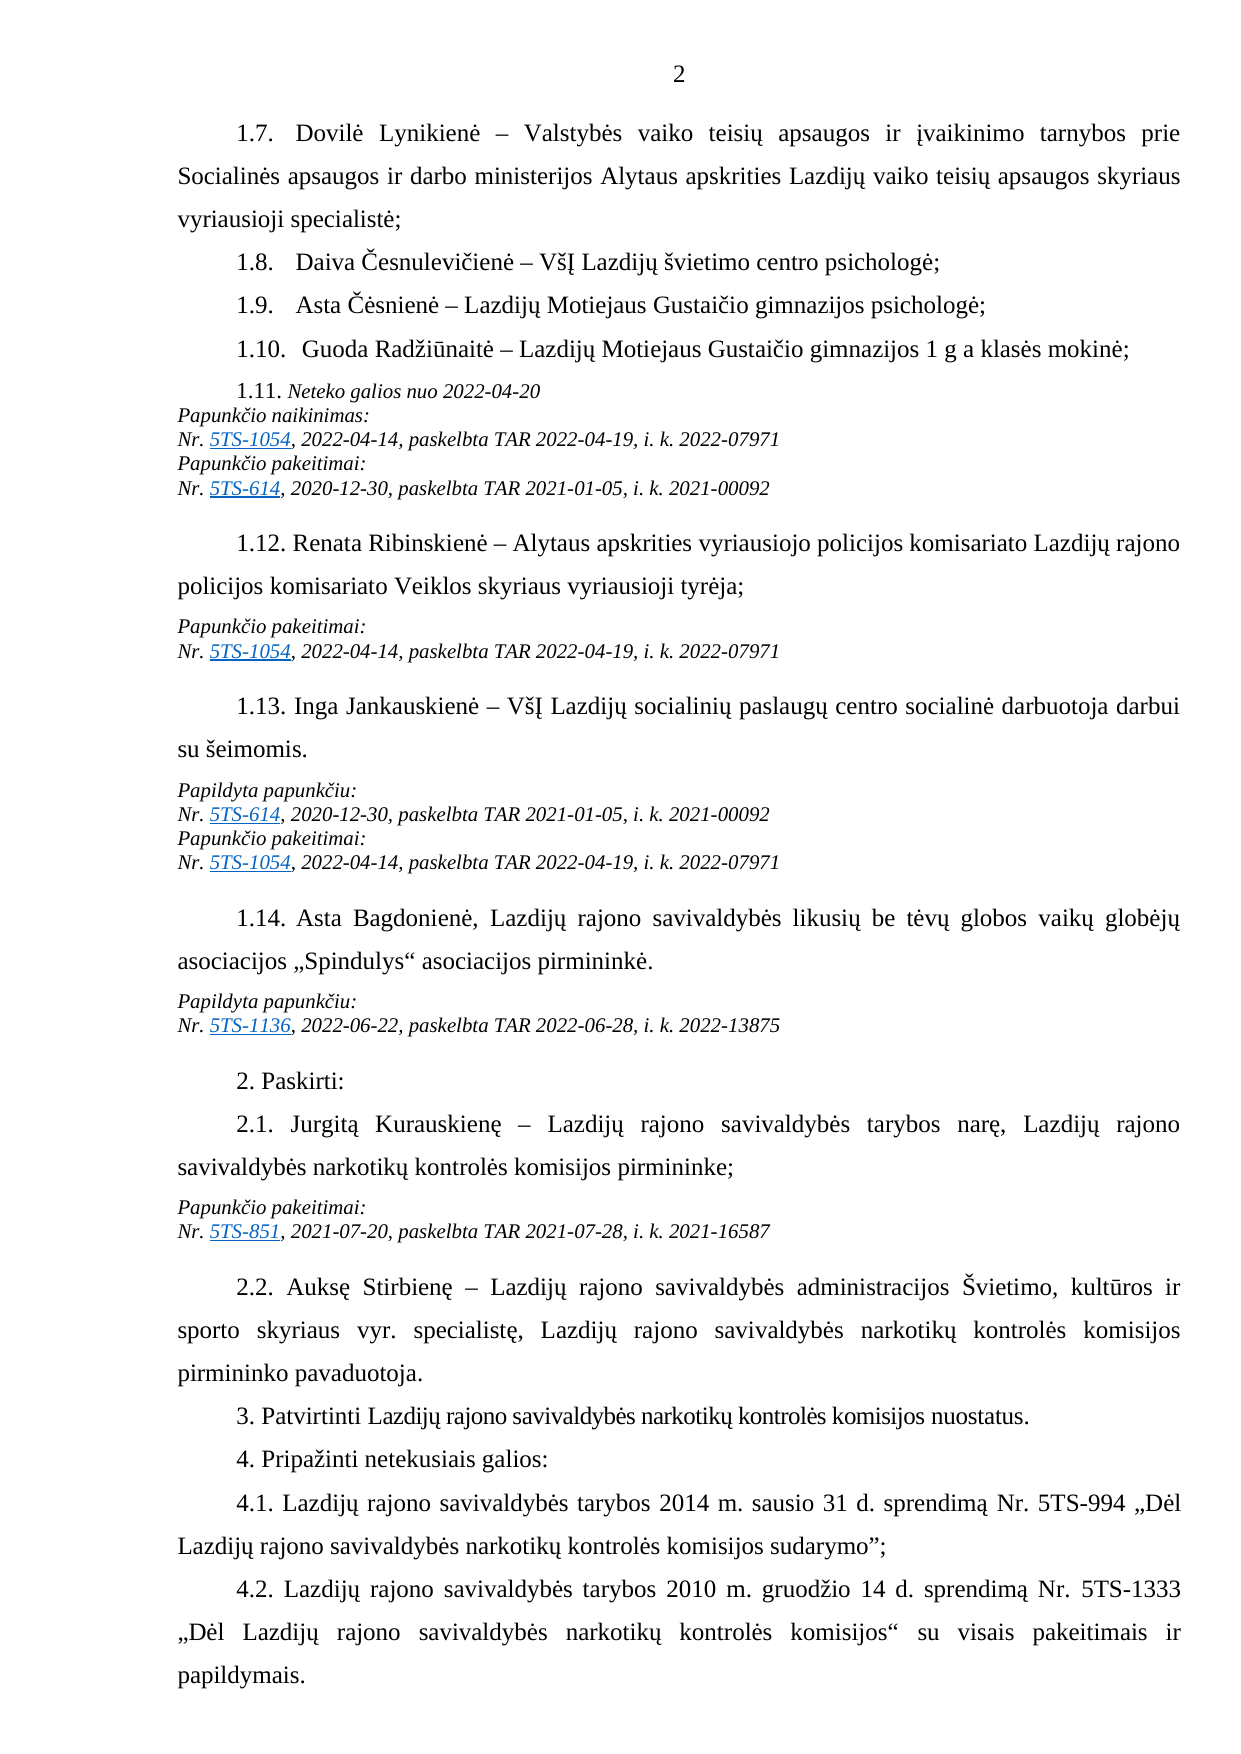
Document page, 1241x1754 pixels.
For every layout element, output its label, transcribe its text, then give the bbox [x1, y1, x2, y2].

text 1.7. Dovilė Lynikienė – Valstybės vaiko teisių apsaugos ir įvaikinimo tarnybos prie Socialinės apsaugos ir darbo ministerijos Alytaus apskrities Lazdijų vaiko teisių apsaugos skyriaus vyriausioji specialistė; [177, 118, 1181, 233]
text 2.2. Auksę Stirbienę – Lazdijų rajono savivaldybės administracijos Švietimo, kultūros ir sporto skyriaus vyr. specialistę, Lazdijų rajono savivaldybės narkotikų kontrolės komisijos pirmininko pavaduotoja. [177, 1272, 1181, 1387]
text Papunkčio naikinimas: [177, 403, 1181, 427]
text Papunkčio pakeitimai: [177, 451, 1181, 475]
text Nr. 5TS-1054, 2022-04-14, paskelbta TAR 2022-04-19, i. k. 2022-07971 [177, 850, 1181, 874]
text 4. Pripažinti netekusiais galios: [177, 1444, 1181, 1473]
text 3. Patvirtinti Lazdijų rajono savivaldybės narkotikų kontrolės komisijos nuostatus. [177, 1401, 1181, 1430]
text 2.1. Jurgitą Kurauskienę – Lazdijų rajono savivaldybės tarybos narę, Lazdijų rajono savivaldybės narkotikų kontrolės komisijos pirmininke; [177, 1109, 1181, 1181]
text Nr. 5TS-1054, 2022-04-14, paskelbta TAR 2022-04-19, i. k. 2022-07971 [177, 427, 1181, 451]
text 2. Paskirti: [177, 1066, 1181, 1094]
text Nr. 5TS-1136, 2022-06-22, paskelbta TAR 2022-06-28, i. k. 2022-13875 [177, 1013, 1181, 1037]
text Papunkčio pakeitimai: [177, 826, 1181, 850]
text Nr. 5TS-851, 2021-07-20, paskelbta TAR 2021-07-28, i. k. 2021-16587 [177, 1219, 1181, 1243]
text 1.10. Guoda Radžiūnaitė – Lazdijų Motiejaus Gustaičio gimnazijos 1 g a klasės mokinė; [236, 334, 1181, 362]
text 1.11. Neteko galios nuo 2022-04-20 [177, 377, 1181, 403]
text Nr. 5TS-1054, 2022-04-14, paskelbta TAR 2022-04-19, i. k. 2022-07971 [177, 638, 1181, 663]
text 1.8. Daiva Česnulevičienė – VšĮ Lazdijų švietimo centro psichologė; [236, 247, 1181, 276]
text Nr. 5TS-614, 2020-12-30, paskelbta TAR 2021-01-05, i. k. 2021-00092 [177, 802, 1181, 826]
text Papunkčio pakeitimai: [177, 1195, 1181, 1219]
text 1.9. Asta Čėsnienė – Lazdijų Motiejaus Gustaičio gimnazijos psichologė; [236, 291, 1181, 319]
text Nr. 5TS-614, 2020-12-30, paskelbta TAR 2021-01-05, i. k. 2021-00092 [177, 475, 1181, 499]
text 4.1. Lazdijų rajono savivaldybės tarybos 2014 m. sausio 31 d. sprendimą Nr. 5TS-994 „Dėl Lazdijų rajono savivaldybės narkotikų kontrolės komisijos sudarymo”; [177, 1488, 1181, 1559]
text 4.2. Lazdijų rajono savivaldybės tarybos 2010 m. gruodžio 14 d. sprendimą Nr. 5TS-1333 „Dėl Lazdijų rajono savivaldybės narkotikų kontrolės komisijos“ su visais pakeitimais ir papildymais. [177, 1574, 1181, 1689]
text 1.12. Renata Ribinskienė – Alytaus apskrities vyriausiojo policijos komisariato Lazdijų rajono policijos komisariato Veiklos skyriaus vyriausioji tyrėja; [177, 528, 1181, 600]
text Papildyta papunkčiu: [177, 778, 1181, 802]
text Papildyta papunkčiu: [177, 989, 1181, 1013]
text 1.13. Inga Jankauskienė – VšĮ Lazdijų socialinių paslaugų centro socialinė darbuotoja darbui su šeimomis. [177, 691, 1181, 763]
text Papunkčio pakeitimai: [177, 614, 1181, 638]
text 1.14. Asta Bagdonienė, Lazdijų rajono savivaldybės likusių be tėvų globos vaikų globėjų asociacijos „Spindulys“ asociacijos pirmininkė. [177, 903, 1181, 974]
